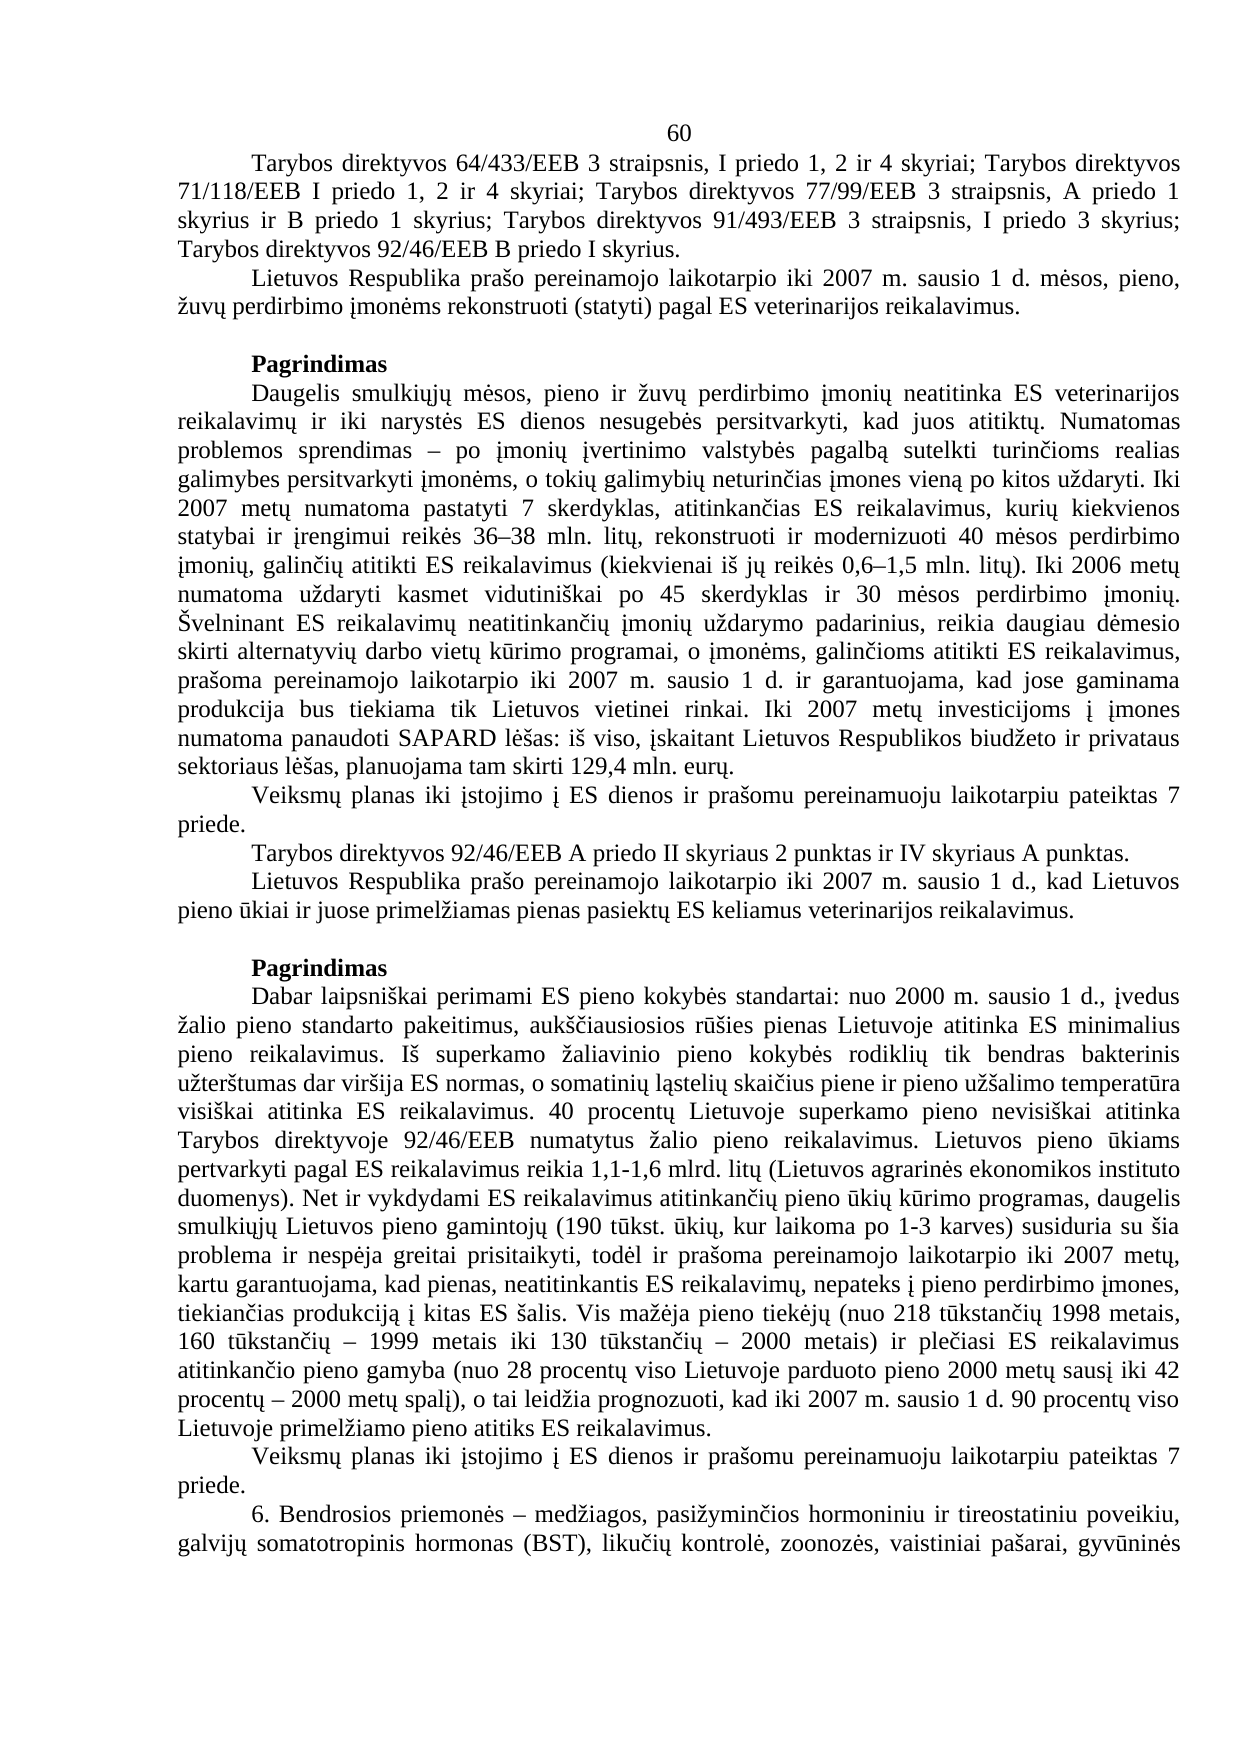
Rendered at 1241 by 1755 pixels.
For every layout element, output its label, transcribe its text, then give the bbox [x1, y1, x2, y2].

text Pagrindimas [177, 953, 1181, 981]
text Tarybos direktyvos 92/46/EEB A priedo II skyriaus 2 punktas ir IV skyriaus A punktas. [177, 838, 1181, 866]
text 6. Bendrosios priemonės – medžiagos, pasižyminčios hormoniniu ir tireostatiniu poveikiu, galvijų somatotropinis hormonas (BST), likučių kontrolė, zoonozės, vaistiniai pašarai, gyvūninės [177, 1499, 1181, 1556]
text Daugelis smulkiųjų mėsos, pieno ir žuvų perdirbimo įmonių neatitinka ES veterinarijos reikalavimų ir iki narystės ES dienos nesugebės persitvarkyti, kad juos atitiktų. Numatomas problemos sprendimas – po įmonių įvertinimo valstybės pagalbą sutelkti turinčioms realias galimybes persitvarkyti įmonėms, o tokių galimybių neturinčias įmones vieną po kitos uždaryti. Iki 2007 metų numatoma pastatyti 7 skerdyklas, atitinkančias ES reikalavimus, kurių kiekvienos statybai ir įrengimui reikės 36–38 mln. litų, rekonstruoti ir modernizuoti 40 mėsos perdirbimo įmonių, galinčių atitikti ES reikalavimus (kiekvienai iš jų reikės 0,6–1,5 mln. litų). Iki 2006 metų numatoma uždaryti kasmet vidutiniškai po 45 skerdyklas ir 30 mėsos perdirbimo įmonių. Švelninant ES reikalavimų neatitinkančių įmonių uždarymo padarinius, reikia daugiau dėmesio skirti alternatyvių darbo vietų kūrimo programai, o įmonėms, galinčioms atitikti ES reikalavimus, prašoma pereinamojo laikotarpio iki 2007 m. sausio 1 d. ir garantuojama, kad jose gaminama produkcija bus tiekiama tik Lietuvos vietinei rinkai. Iki 2007 metų investicijoms į įmones numatoma panaudoti SAPARD lėšas: iš viso, įskaitant Lietuvos Respublikos biudžeto ir privataus sektoriaus lėšas, planuojama tam skirti 129,4 mln. eurų. [177, 378, 1181, 780]
text Veiksmų planas iki įstojimo į ES dienos ir prašomu pereinamuoju laikotarpiu pateiktas 7 priede. [177, 780, 1181, 838]
text Pagrindimas [177, 349, 1181, 378]
text Dabar laipsniškai perimami ES pieno kokybės standartai: nuo 2000 m. sausio 1 d., įvedus žalio pieno standarto pakeitimus, aukščiausiosios rūšies pienas Lietuvoje atitinka ES minimalius pieno reikalavimus. Iš superkamo žaliavinio pieno kokybės rodiklių tik bendras bakterinis užterštumas dar viršija ES normas, o somatinių ląstelių skaičius piene ir pieno užšalimo temperatūra visiškai atitinka ES reikalavimus. 40 procentų Lietuvoje superkamo pieno nevisiškai atitinka Tarybos direktyvoje 92/46/EEB numatytus žalio pieno reikalavimus. Lietuvos pieno ūkiams pertvarkyti pagal ES reikalavimus reikia 1,1-1,6 mlrd. litų (Lietuvos agrarinės ekonomikos instituto duomenys). Net ir vykdydami ES reikalavimus atitinkančių pieno ūkių kūrimo programas, daugelis smulkiųjų Lietuvos pieno gamintojų (190 tūkst. ūkių, kur laikoma po 1-3 karves) susiduria su šia problema ir nespėja greitai prisitaikyti, todėl ir prašoma pereinamojo laikotarpio iki 2007 metų, kartu garantuojama, kad pienas, neatitinkantis ES reikalavimų, nepateks į pieno perdirbimo įmones, tiekiančias produkciją į kitas ES šalis. Vis mažėja pieno tiekėjų (nuo 218 tūkstančių 1998 metais, 160 tūkstančių – 1999 metais iki 130 tūkstančių – 2000 metais) ir plečiasi ES reikalavimus atitinkančio pieno gamyba (nuo 28 procentų viso Lietuvoje parduoto pieno 2000 metų sausį iki 42 procentų – 2000 metų spalį), o tai leidžia prognozuoti, kad iki 2007 m. sausio 1 d. 90 procentų viso Lietuvoje primelžiamo pieno atitiks ES reikalavimus. [177, 981, 1181, 1441]
text Lietuvos Respublika prašo pereinamojo laikotarpio iki 2007 m. sausio 1 d., kad Lietuvos pieno ūkiai ir juose primelžiamas pienas pasiektų ES keliamus veterinarijos reikalavimus. [177, 866, 1181, 924]
text Veiksmų planas iki įstojimo į ES dienos ir prašomu pereinamuoju laikotarpiu pateiktas 7 priede. [177, 1441, 1181, 1499]
text Tarybos direktyvos 64/433/EEB 3 straipsnis, I priedo 1, 2 ir 4 skyriai; Tarybos direktyvos 71/118/EEB I priedo 1, 2 ir 4 skyriai; Tarybos direktyvos 77/99/EEB 3 straipsnis, A priedo 1 skyrius ir B priedo 1 skyrius; Tarybos direktyvos 91/493/EEB 3 straipsnis, I priedo 3 skyrius; Tarybos direktyvos 92/46/EEB B priedo I skyrius. [177, 148, 1181, 263]
text Lietuvos Respublika prašo pereinamojo laikotarpio iki 2007 m. sausio 1 d. mėsos, pieno, žuvų perdirbimo įmonėms rekonstruoti (statyti) pagal ES veterinarijos reikalavimus. [177, 263, 1181, 320]
